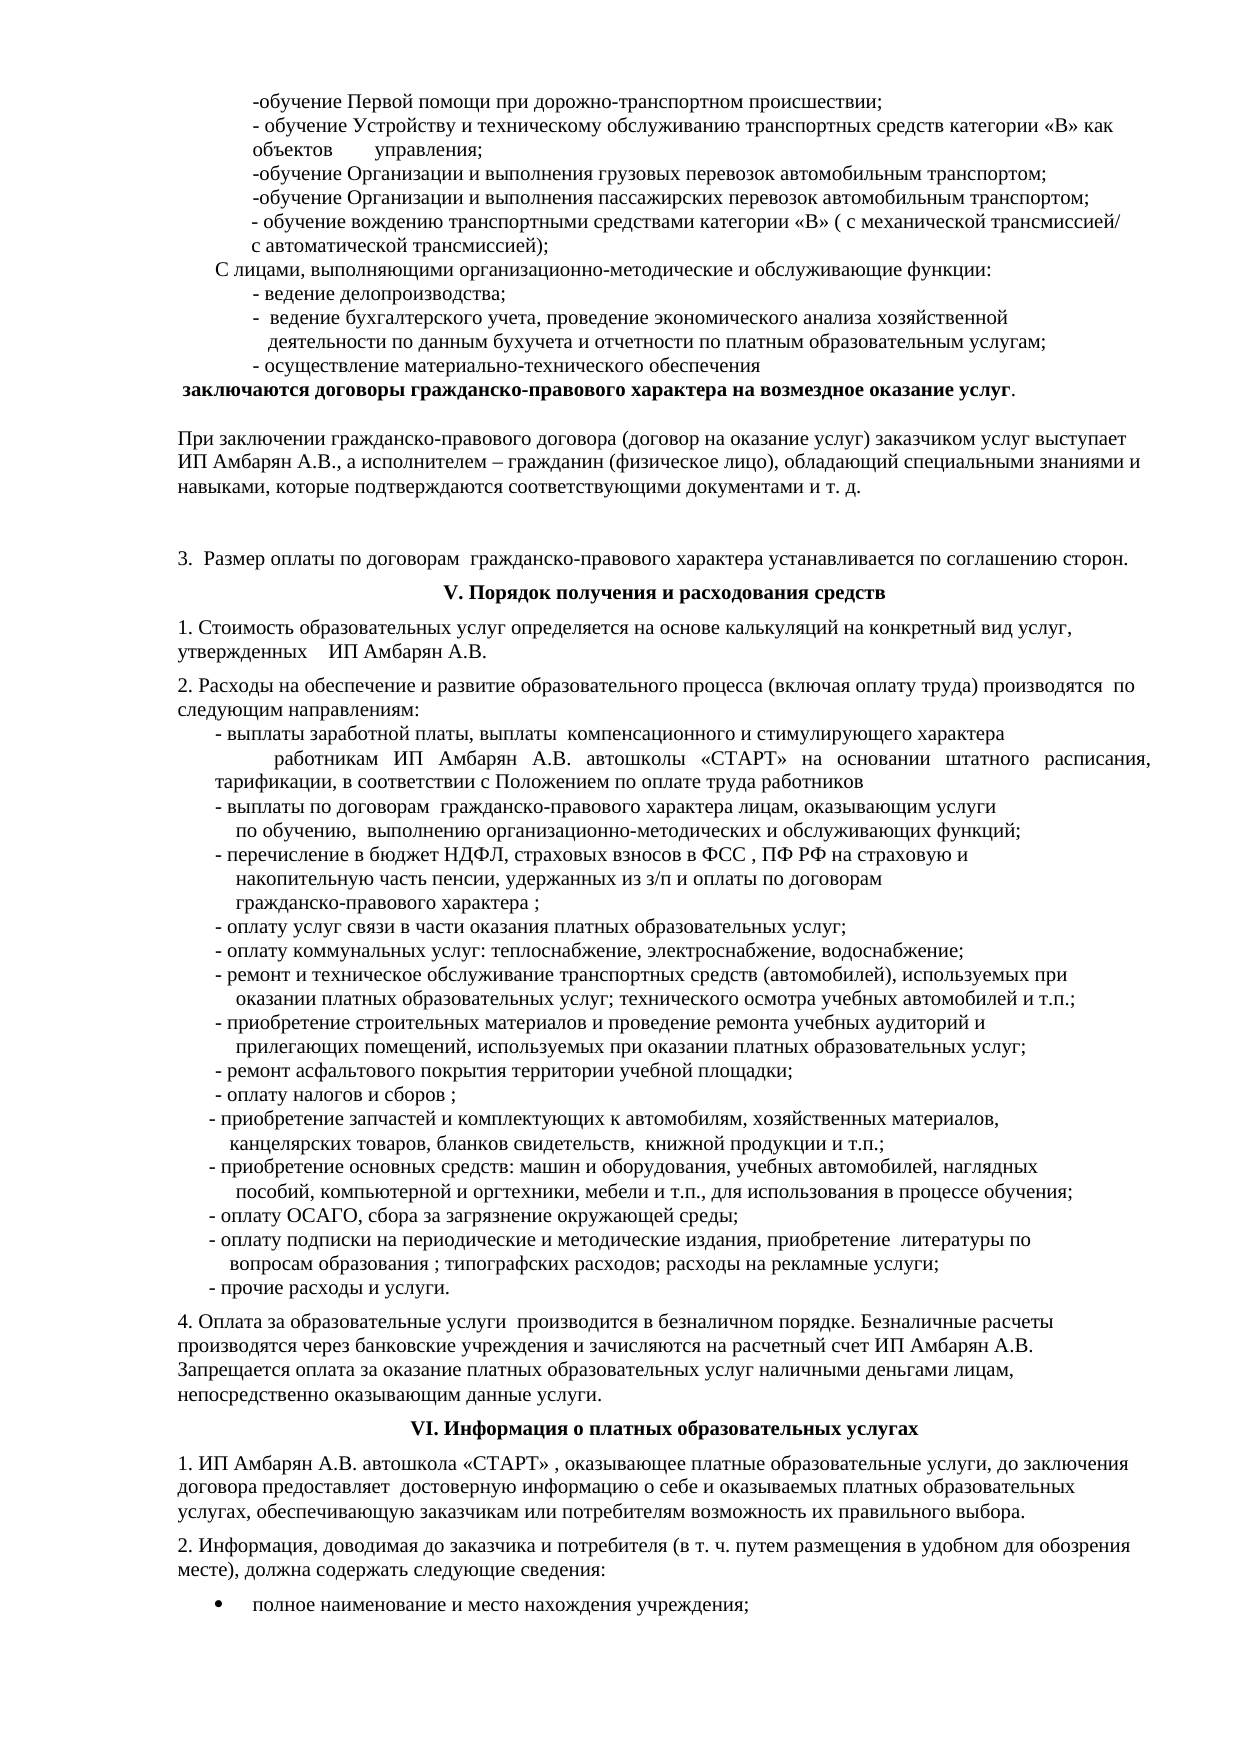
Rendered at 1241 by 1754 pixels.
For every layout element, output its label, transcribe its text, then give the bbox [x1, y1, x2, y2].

text VI. Информация о платных образовательных услугах [177, 1416, 1152, 1440]
text - оплату подписки на периодические и методические издания, приобретение литературы по [177, 1227, 1152, 1251]
text оказании платных образовательных услуг; технического осмотра учебных автомобилей и т.п.; [215, 986, 1152, 1010]
text 1. Стоимость образовательных услуг определяется на основе калькуляций на конкретный вид услуг, утвержденных ИП Амбарян А.В. [177, 615, 1152, 663]
text накопительную часть пенсии, удержанных из з/п и оплаты по договорам [215, 866, 1152, 890]
text 1. ИП Амбарян А.В. автошкола «СТАРТ» , оказывающее платные образовательные услуги, до заключения договора предоставляет достоверную информацию о себе и оказываемых платных образовательных услугах, обеспечивающую заказчикам или потребителям возможность их правильного выбора. [177, 1450, 1152, 1523]
text - прочие расходы и услуги. [177, 1275, 1152, 1299]
text деятельности по данным бухучета и отчетности по платным образовательным услугам; [252, 329, 1152, 353]
text работникам ИП Амбарян А.В. автошколы «СТАРТ» на основании штатного расписания, тарификации, в соответствии с Положением по оплате труда работников [215, 745, 1152, 793]
text прилегающих помещений, используемых при оказании платных образовательных услуг; [215, 1034, 1152, 1058]
text канцелярских товаров, бланков свидетельств, книжной продукции и т.п.; [177, 1130, 1152, 1154]
text - выплаты по договорам гражданско-правового характера лицам, оказывающим услуги [215, 793, 1152, 818]
text 4. Оплата за образовательные услуги производится в безналичном порядке. Безналичные расчеты производятся через банковские учреждения и зачисляются на расчетный счет ИП Амбарян А.В. Запрещается оплата за оказание платных образовательных услуг наличными деньгами лицам, непосредственно оказывающим данные услуги. [177, 1309, 1152, 1406]
text - оплату налогов и сборов ; [215, 1082, 1152, 1106]
text - оплату услуг связи в части оказания платных образовательных услуг; [215, 914, 1152, 938]
text С лицами, выполняющими организационно-методические и обслуживающие функции: [215, 257, 1152, 281]
text - приобретение строительных материалов и проведение ремонта учебных аудиторий и [215, 1010, 1152, 1034]
text - ведение делопроизводства; [252, 281, 1152, 305]
text пособий, компьютерной и оргтехники, мебели и т.п., для использования в процессе обучения; [215, 1178, 1152, 1203]
text -обучение Организации и выполнения грузовых перевозок автомобильным транспортом; [252, 161, 1152, 185]
text - оплату ОСАГО, сбора за загрязнение окружающей среды; [177, 1203, 1152, 1227]
text - оплату коммунальных услуг: теплоснабжение, электроснабжение, водоснабжение; [215, 938, 1152, 962]
list полное наименование и место нахождения учреждения; [215, 1592, 1152, 1616]
text 2. Информация, доводимая до заказчика и потребителя (в т. ч. путем размещения в удобном для обозрения месте), должна содержать следующие сведения: [177, 1533, 1152, 1581]
text - ведение бухгалтерского учета, проведение экономического анализа хозяйственной [252, 305, 1152, 329]
text по обучению, выполнению организационно-методических и обслуживающих функций; [215, 818, 1152, 842]
text -обучение Организации и выполнения пассажирских перевозок автомобильным транспортом; [252, 185, 1152, 209]
text - ремонт асфальтового покрытия территории учебной площадки; [215, 1058, 1152, 1082]
text - перечисление в бюджет НДФЛ, страховых взносов в ФСС , ПФ РФ на страховую и [215, 842, 1152, 866]
text - приобретение основных средств: машин и оборудования, учебных автомобилей, наглядных [177, 1154, 1152, 1178]
text вопросам образования ; типографских расходов; расходы на рекламные услуги; [177, 1251, 1152, 1275]
text - ремонт и техническое обслуживание транспортных средств (автомобилей), используемых при [215, 962, 1152, 986]
text - обучение Устройству и техническому обслуживанию транспортных средств категории «В» как объектов управления; [252, 113, 1152, 161]
text - осуществление материально-технического обеспечения [252, 353, 1152, 377]
text 2. Расходы на обеспечение и развитие образовательного процесса (включая оплату труда) производятся по следующим направлениям: [177, 673, 1152, 721]
text заключаются договоры гражданско-правового характера на возмездное оказание услуг. [177, 377, 1152, 401]
text 3. Размер оплаты по договорам гражданско-правового характера устанавливается по соглашению сторон. [177, 546, 1152, 570]
text - обучение вождению транспортными средствами категории «В» ( с механической трансмиссией/ с автоматической трансмиссией); [251, 209, 1152, 257]
text - выплаты заработной платы, выплаты компенсационного и стимулирующего характера [215, 721, 1152, 745]
text При заключении гражданско-правового договора (договор на оказание услуг) заказчиком услуг выступает ИП Амбарян А.В., а исполнителем – гражданин (физическое лицо), обладающий специальными знаниями и навыками, которые подтверждаются соответствующими документами и т. д. [177, 425, 1152, 498]
text - приобретение запчастей и комплектующих к автомобилям, хозяйственных материалов, [177, 1106, 1152, 1130]
text -обучение Первой помощи при дорожно-транспортном происшествии; [252, 88, 1152, 113]
text гражданско-правового характера ; [215, 890, 1152, 914]
text V. Порядок получения и расходования средств [177, 580, 1152, 604]
